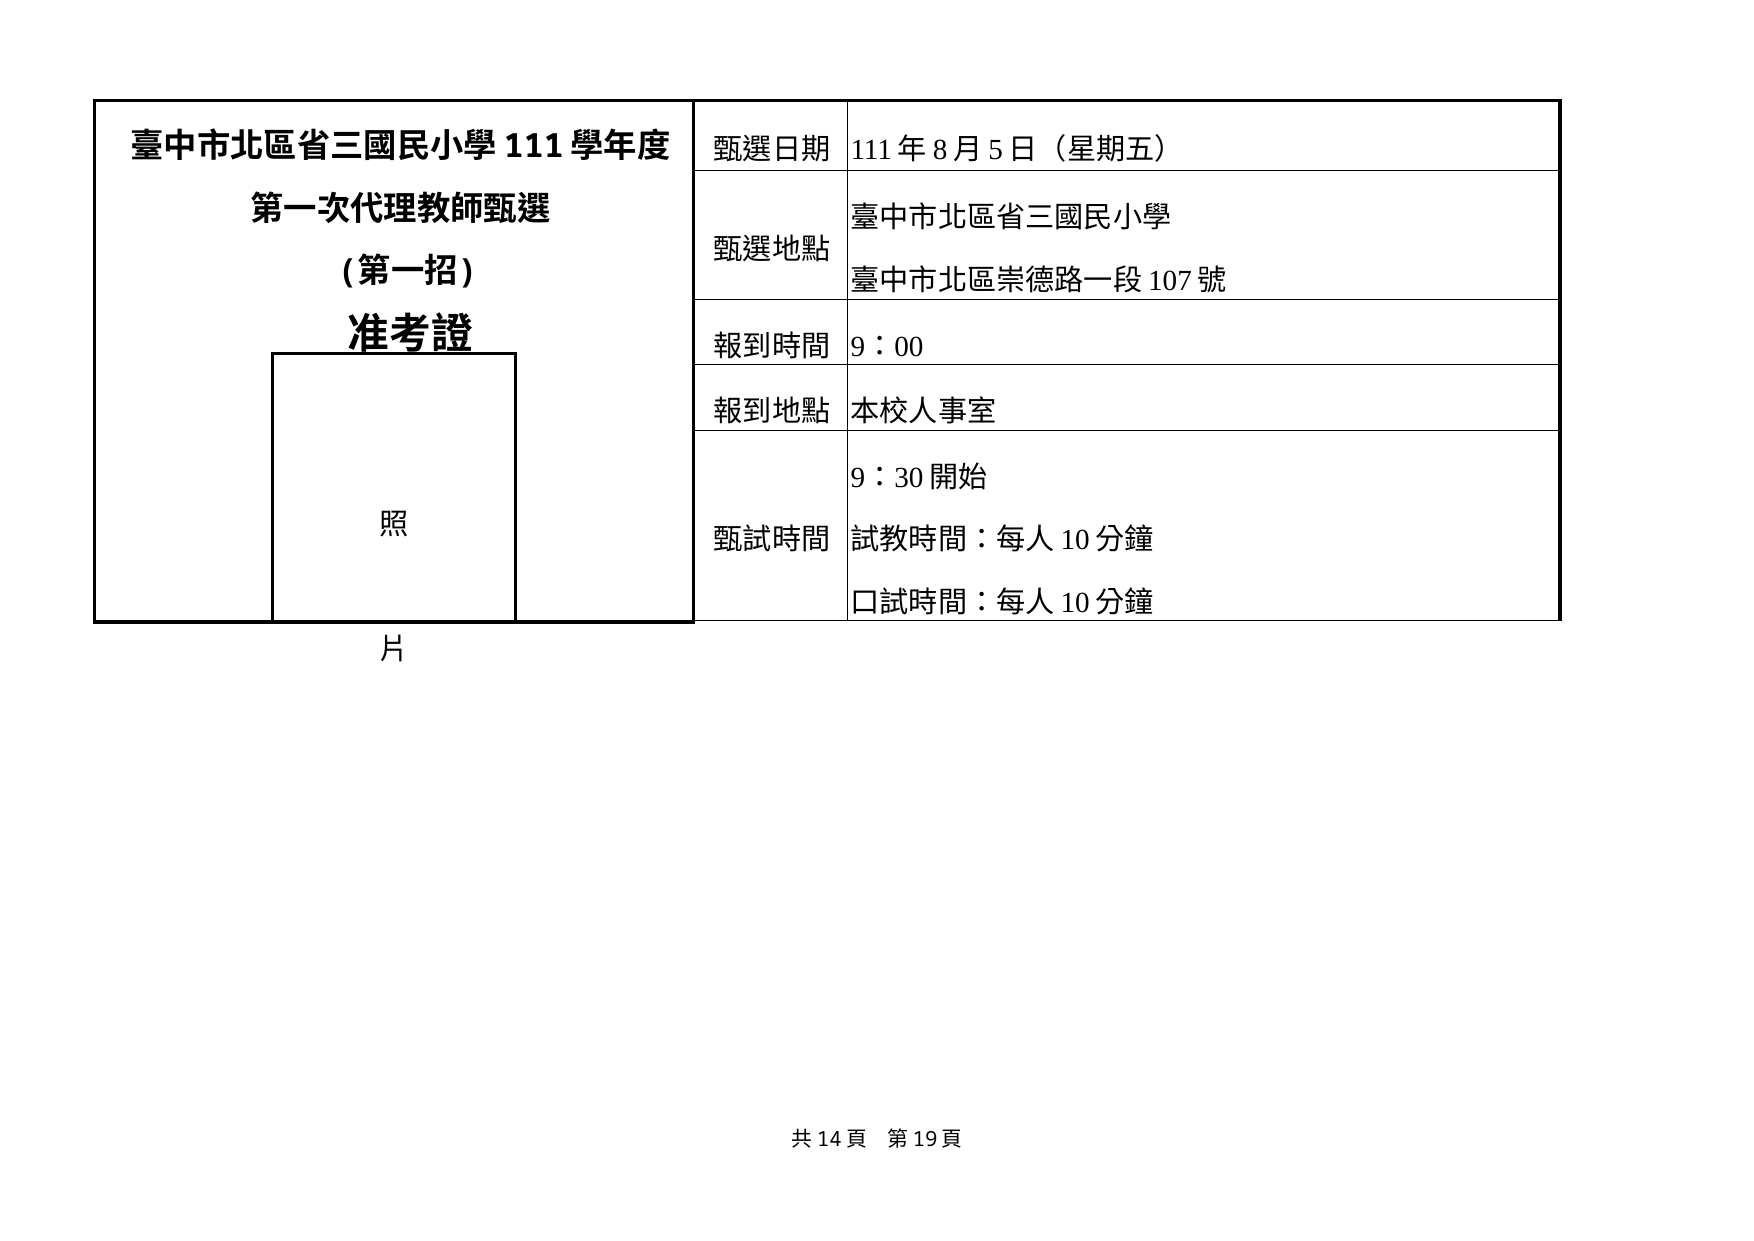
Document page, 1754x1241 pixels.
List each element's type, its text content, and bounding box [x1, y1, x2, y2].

table_cell 甄試時間 [695, 431, 847, 620]
table_header 臺中市北區省三國民小學111學年度 第一次代理教師甄選 (第一招) 准考證 [96, 102, 692, 620]
table_cell 9：00 [848, 300, 1558, 364]
table_cell 本校人事室 [848, 365, 1558, 430]
table_header 甄選日期 [695, 102, 847, 170]
table_cell 報到時間 [695, 300, 847, 364]
table_cell 臺中市北區省三國民小學 臺中市北區崇德路一段107號 [848, 171, 1558, 298]
table_header 111年8月5日（星期五） [848, 102, 1558, 170]
table_cell 報到地點 [695, 365, 847, 430]
table_cell 9：30開始 試教時間：每人10分鐘 口試時間：每人10分鐘 [848, 431, 1558, 620]
table_cell 甄選地點 [695, 171, 847, 298]
table_header 照 片 [274, 355, 514, 620]
